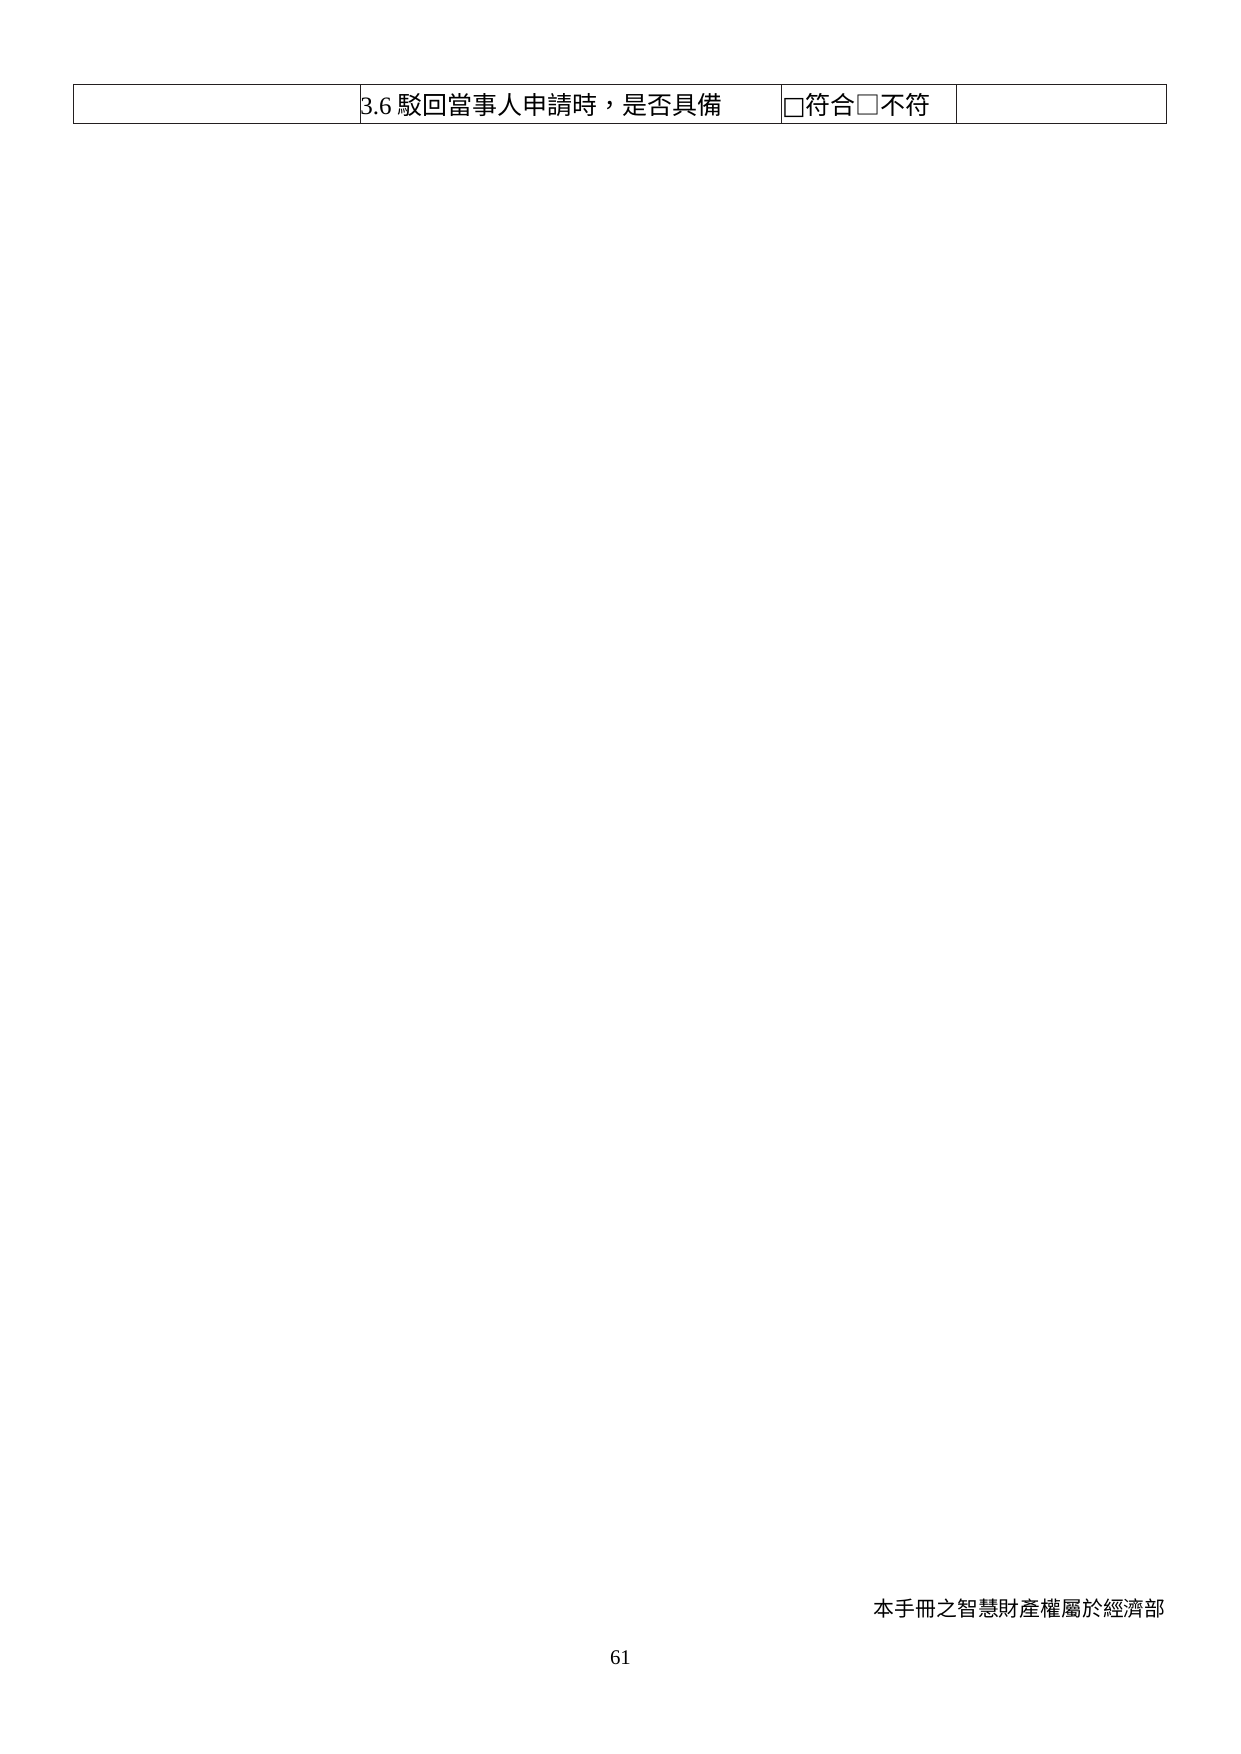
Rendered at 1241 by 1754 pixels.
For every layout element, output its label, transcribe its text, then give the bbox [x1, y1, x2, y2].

table_cell 3.6 駁回當事人申請時，是否具備 [361, 85, 781, 122]
table_cell [74, 85, 360, 122]
table_cell □符合□不符 [782, 85, 956, 122]
table_cell [957, 85, 1166, 122]
